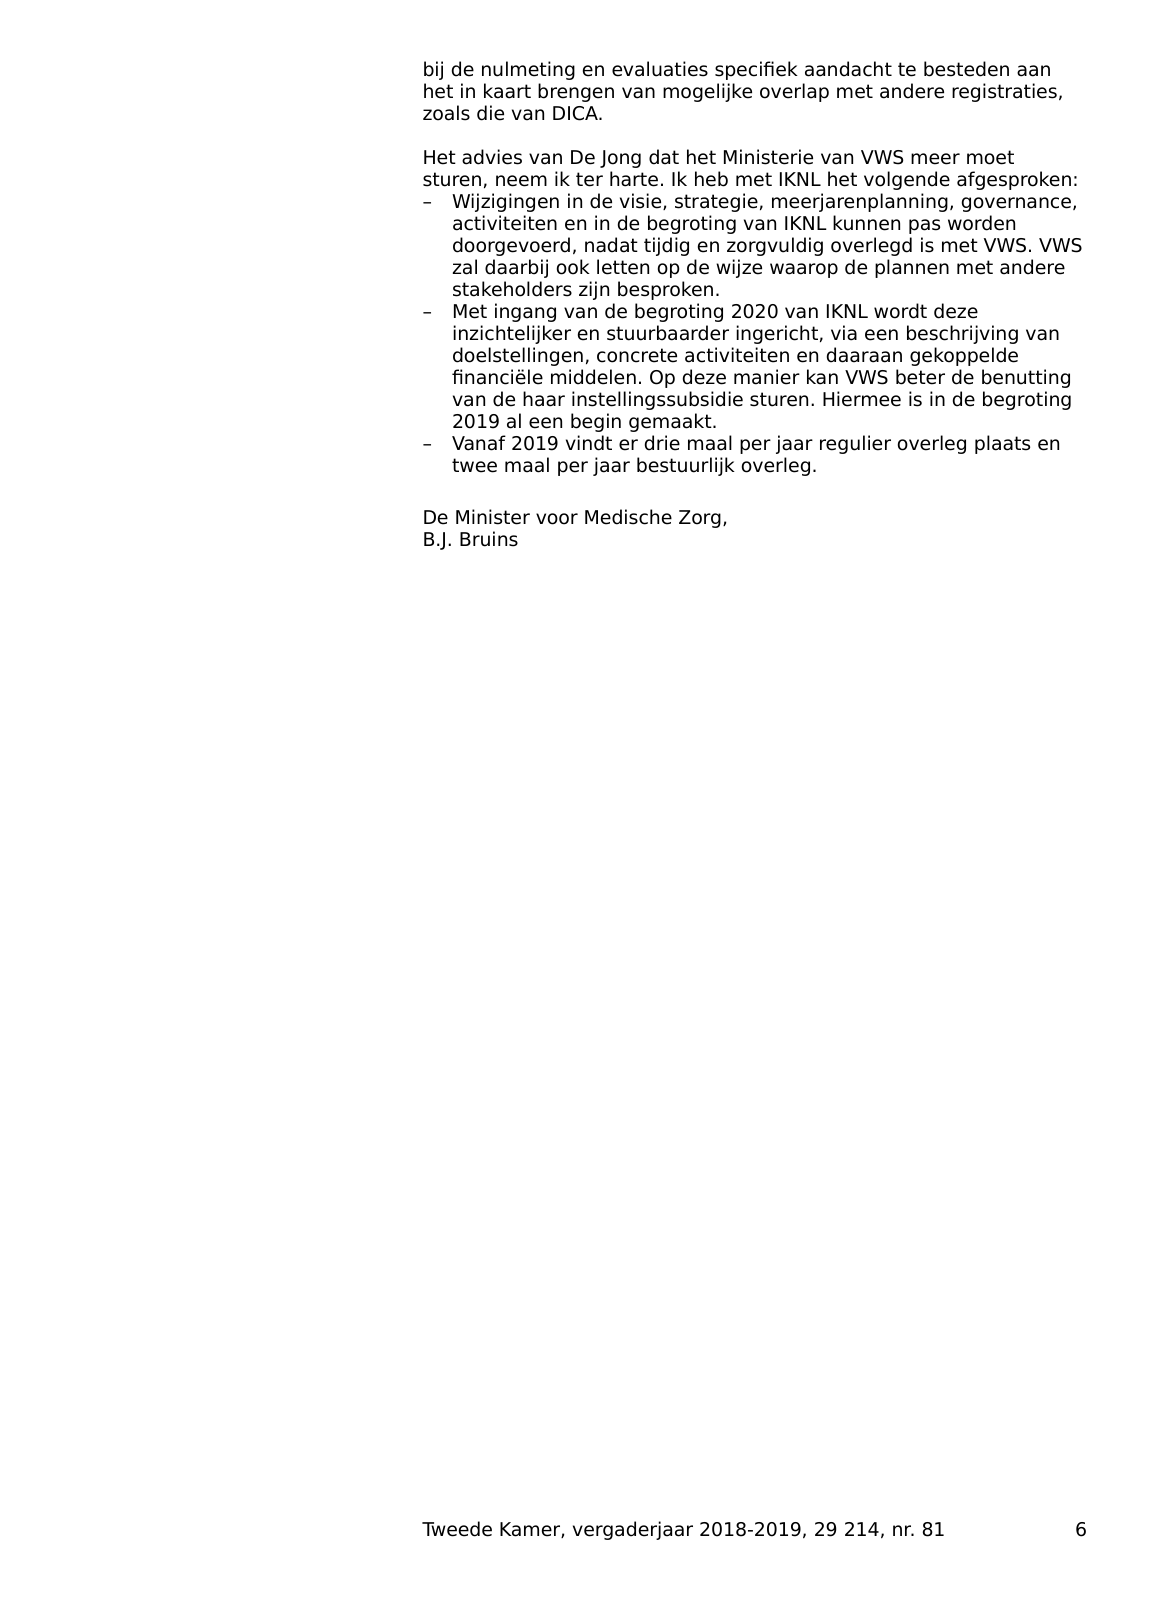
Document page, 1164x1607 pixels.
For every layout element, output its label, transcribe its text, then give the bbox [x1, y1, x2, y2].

text – Met ingang van de begroting 2020 van IKNL wordt deze inzichtelijker en stuurbaarder ingericht, via een beschrijving van doelstellingen, concrete activiteiten en daaraan gekoppelde financiële middelen. Op deze manier kan VWS beter de benutting van de haar instellingssubsidie sturen. Hiermee is in de begroting 2019 al een begin gemaakt. [422, 301, 1087, 433]
text – Wijzigingen in de visie, strategie, meerjarenplanning, governance, activiteiten en in de begroting van IKNL kunnen pas worden doorgevoerd, nadat tijdig en zorgvuldig overlegd is met VWS. VWS zal daarbij ook letten op de wijze waarop de plannen met andere stakeholders zijn besproken. [422, 191, 1087, 301]
text – Vanaf 2019 vindt er drie maal per jaar regulier overleg plaats en twee maal per jaar bestuurlijk overleg. [422, 433, 1087, 477]
text De Minister voor Medische Zorg, B.J. Bruins [422, 507, 1087, 551]
text Het advies van De Jong dat het Ministerie van VWS meer moet sturen, neem ik ter harte. Ik heb met IKNL het volgende afgesproken: [422, 147, 1087, 191]
text bij de nulmeting en evaluaties specifiek aandacht te besteden aan het in kaart brengen van mogelijke overlap met andere registraties, zoals die van DICA. [422, 59, 1087, 125]
